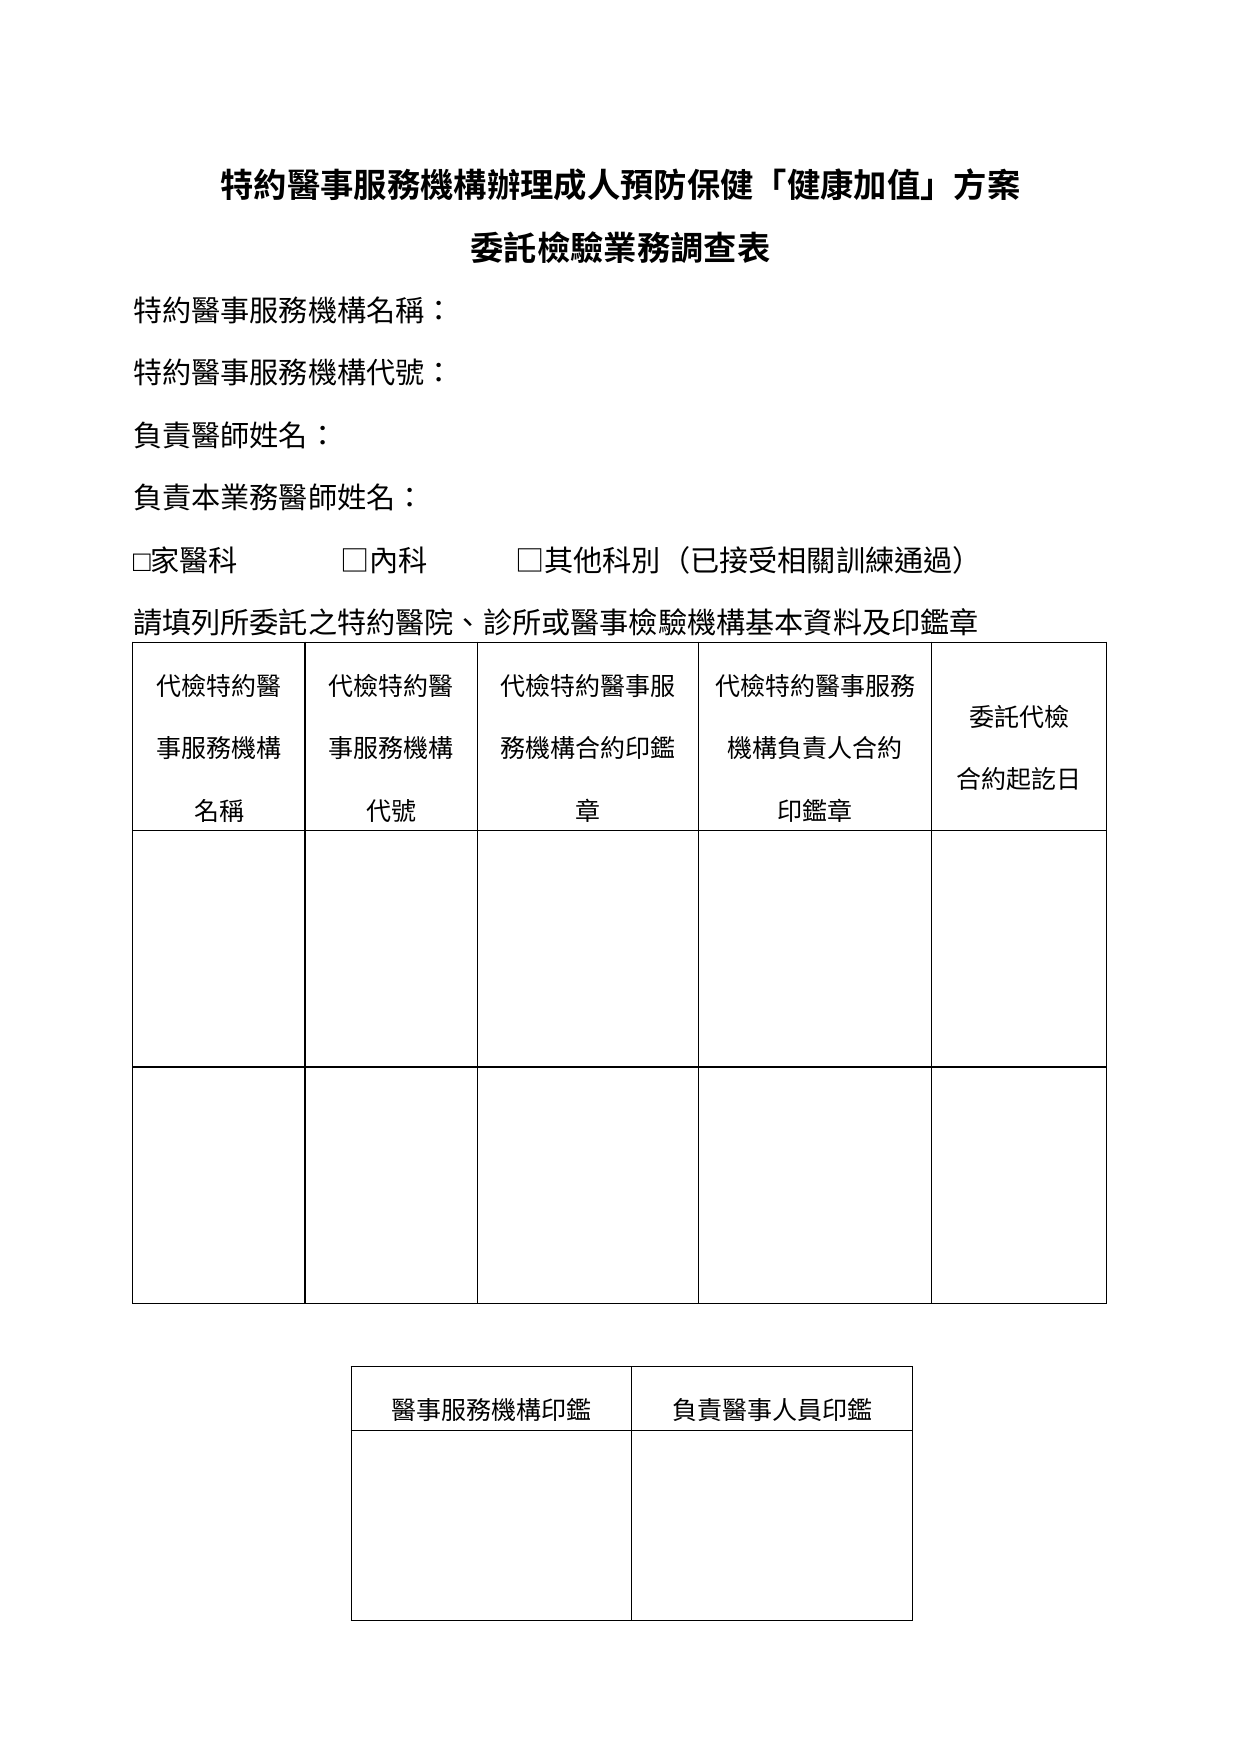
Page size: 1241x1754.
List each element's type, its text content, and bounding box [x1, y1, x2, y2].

text 特約醫事服務機構辦理成人預防保健「健康加值」方案 [133, 142, 1107, 204]
table_header 醫事服務機構印鑑 [352, 1367, 631, 1430]
table_cell [352, 1431, 631, 1620]
table_cell [699, 831, 931, 1066]
table_header 代檢特約醫事服務機構名稱 [133, 643, 304, 830]
table_cell [932, 1068, 1106, 1303]
text 負責醫師姓名： [133, 392, 1107, 454]
table_header 代檢特約醫事服務機構合約印鑑章 [478, 643, 698, 830]
table_header 負責醫事人員印鑑 [632, 1367, 912, 1430]
text 請填列所委託之特約醫院、診所或醫事檢驗機構基本資料及印鑑章 [133, 579, 1107, 642]
table_header 委託代檢 合約起訖日 [932, 643, 1106, 830]
table_cell [306, 831, 477, 1066]
table_header 代檢特約醫事服務機構負責人合約 印鑑章 [699, 643, 931, 830]
text 負責本業務醫師姓名： [133, 454, 1107, 517]
table_cell [133, 831, 304, 1066]
text 特約醫事服務機構代號： [133, 329, 1107, 392]
text 特約醫事服務機構名稱： [133, 267, 1107, 329]
table_cell [133, 1068, 304, 1303]
table_cell [478, 831, 698, 1066]
text □家醫科 □內科 □其他科別（已接受相關訓練通過） [133, 517, 1107, 579]
text 委託檢驗業務調查表 [133, 204, 1107, 267]
table_cell [699, 1068, 931, 1303]
table_cell [632, 1431, 912, 1620]
table_header 代檢特約醫事服務機構代號 [306, 643, 477, 830]
table_cell [306, 1068, 477, 1303]
table_cell [932, 831, 1106, 1066]
table_cell [478, 1068, 698, 1303]
